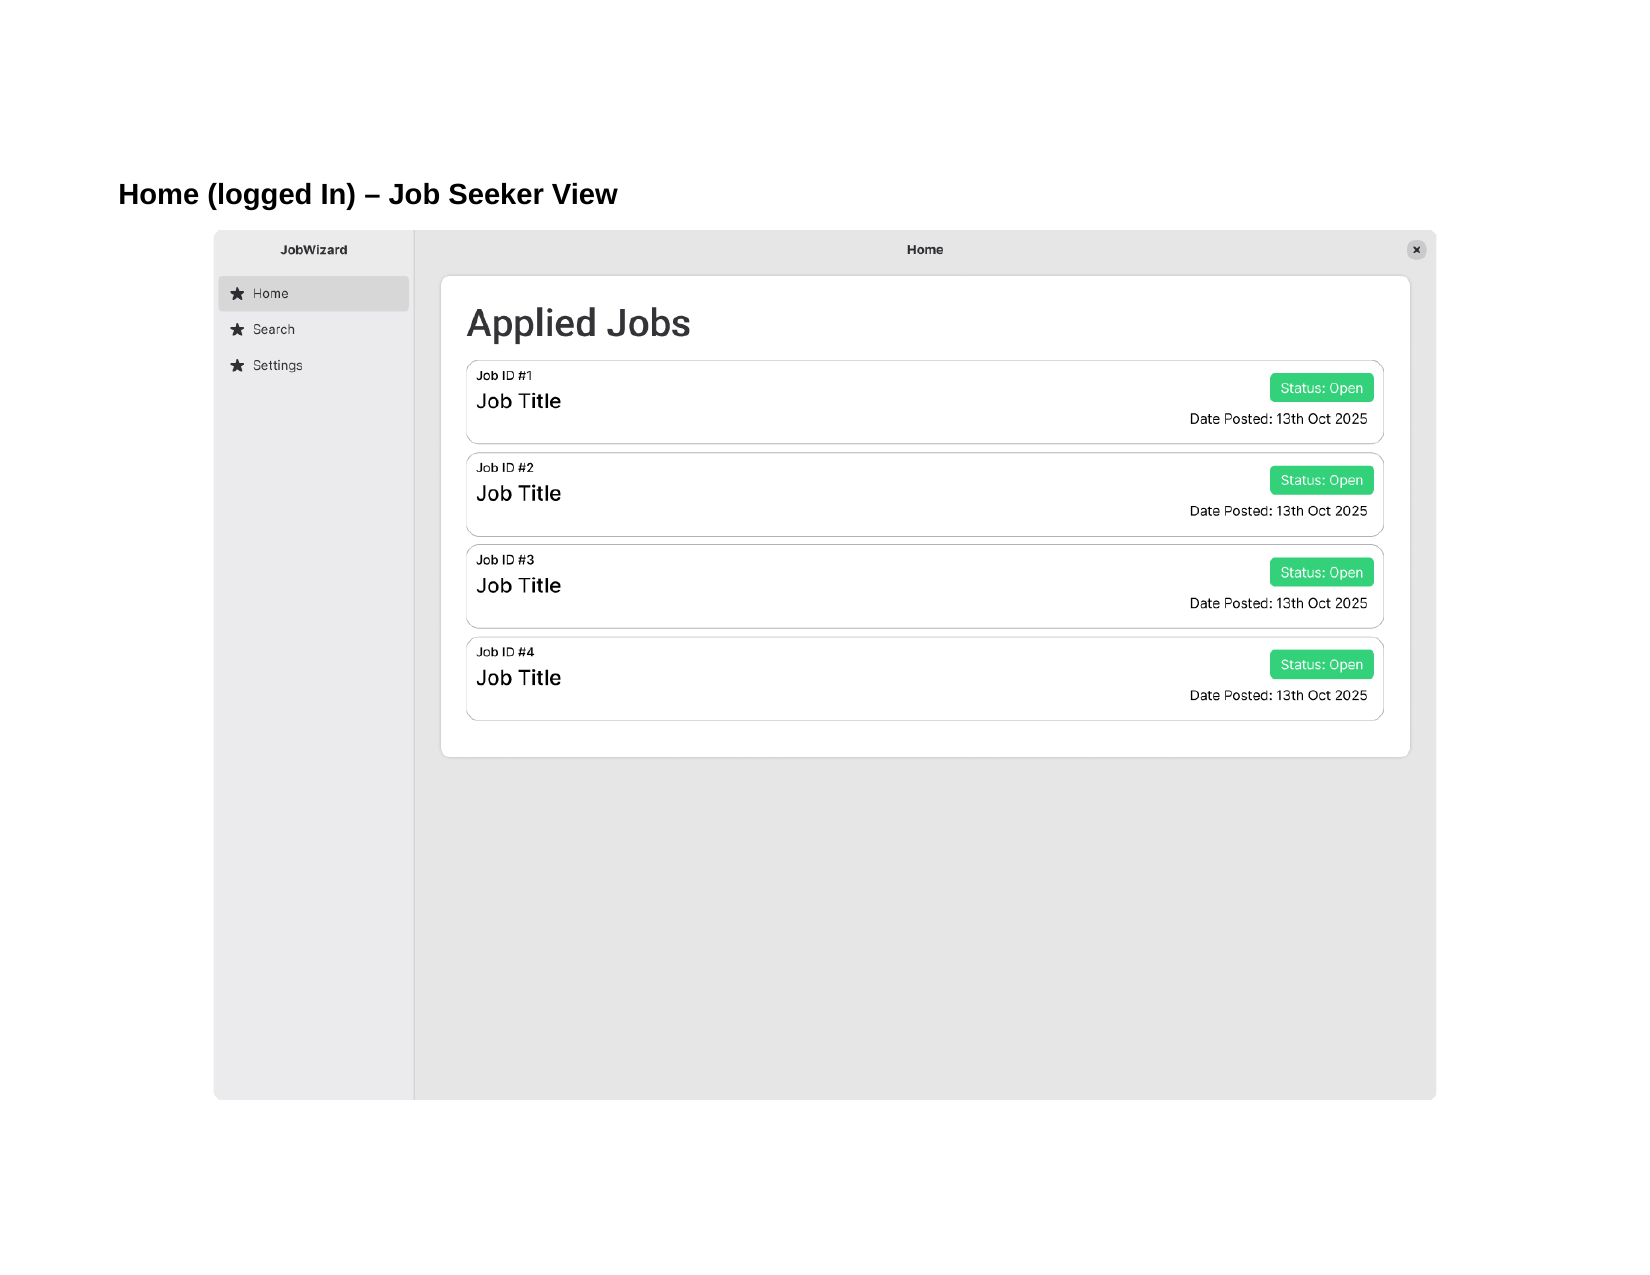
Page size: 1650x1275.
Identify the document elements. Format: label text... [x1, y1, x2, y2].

text Home (logged In) – Job Seeker View [118, 177, 1532, 210]
picture [213, 230, 1437, 1100]
